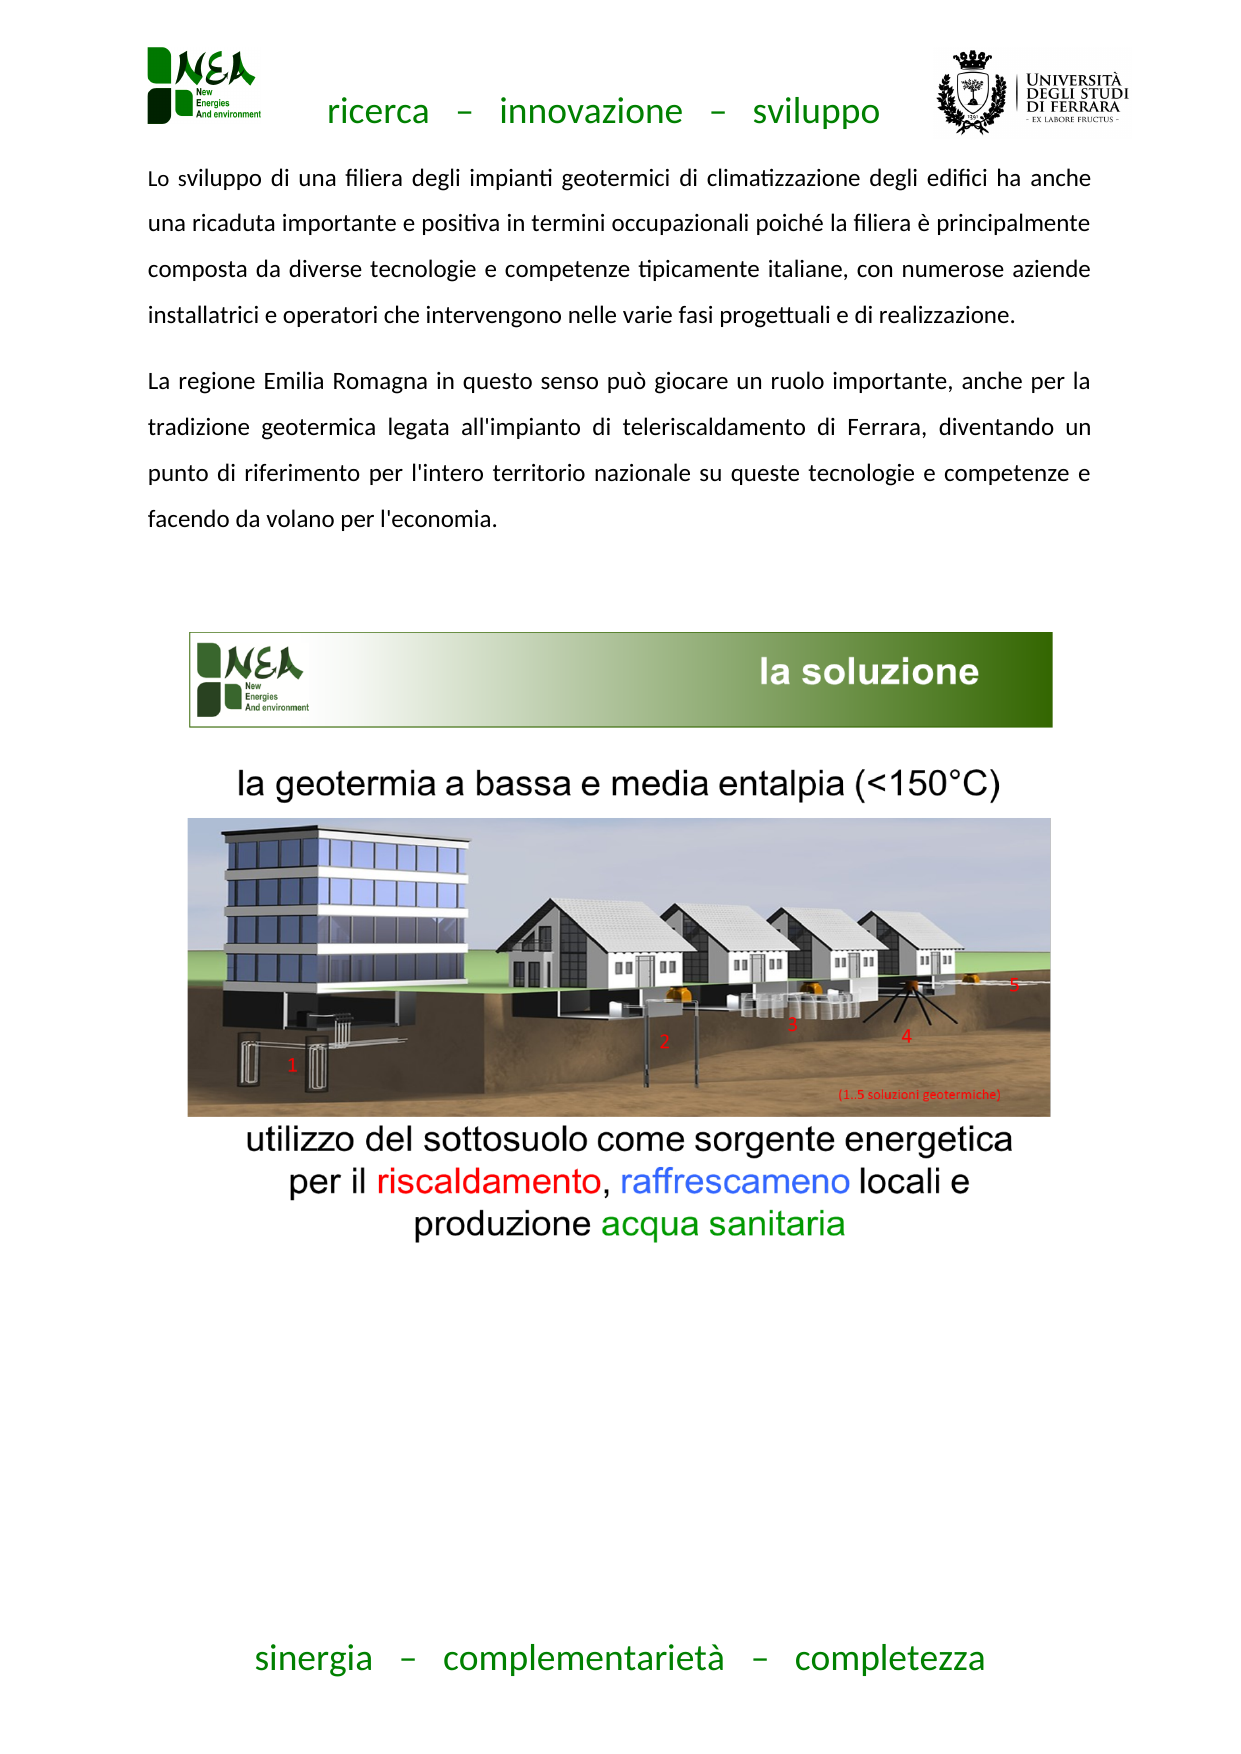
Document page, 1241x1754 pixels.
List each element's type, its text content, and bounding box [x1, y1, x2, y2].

picture [933, 47, 1133, 139]
picture [147, 47, 261, 124]
picture [187, 632, 1053, 1265]
text Lo sviluppo di una filiera degli impianti geotermici di climatizzazione degli edifici ha anche una ricaduta importante e positiva in termini occupazionali poiché la filiera è principalmente composta da diverse tecnologie e competenze tipicamente italiane, con numerose aziende installatrici e operatori che intervengono nelle varie fasi progettuali e di realizzazione. [148, 162, 1092, 329]
text La regione Emilia Romagna in questo senso può giocare un ruolo importante, anche per la tradizione geotermica legata all'impianto di teleriscaldamento di Ferrara, diventando un punto di riferimento per l'intero territorio nazionale su queste tecnologie e competenze e facendo da volano per l'economia. [148, 366, 1092, 533]
